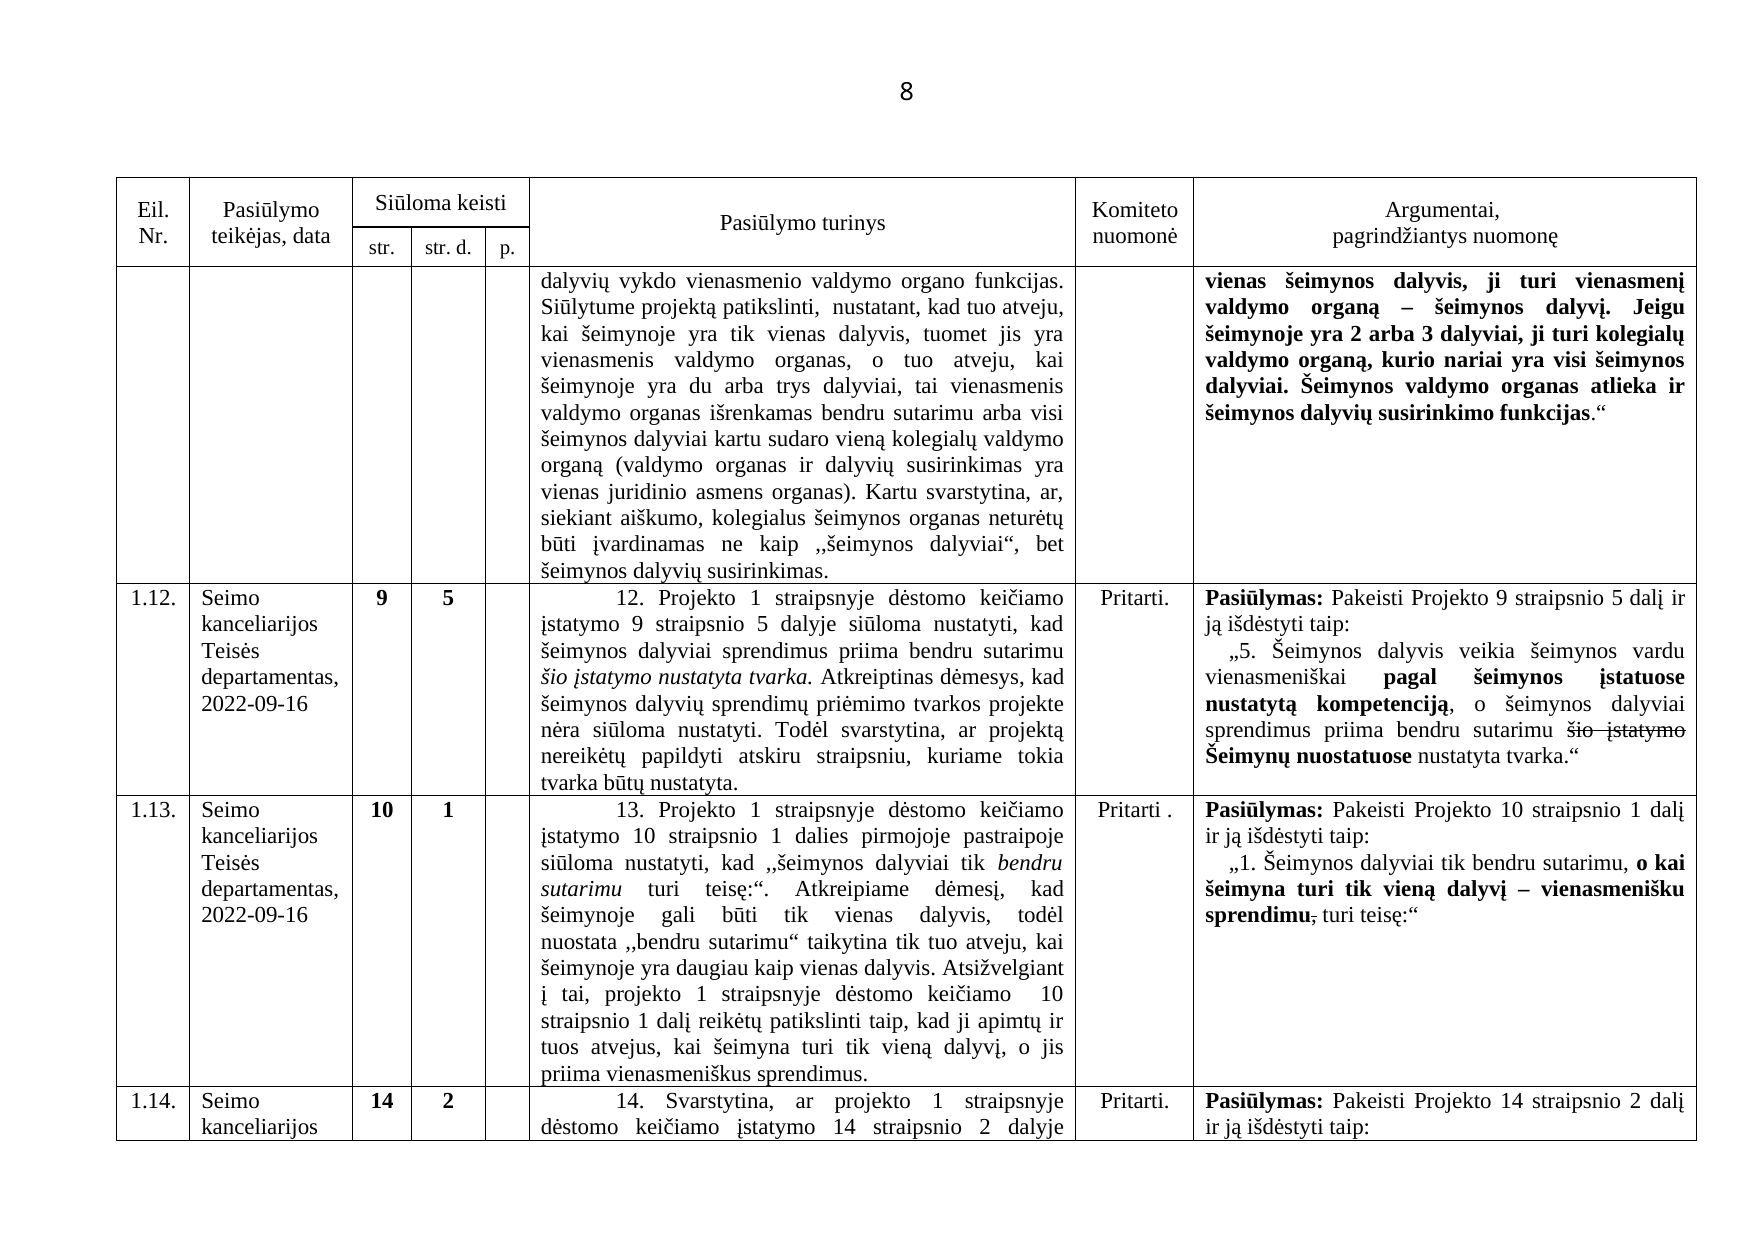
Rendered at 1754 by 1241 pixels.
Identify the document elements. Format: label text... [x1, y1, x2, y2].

table_cell 10 [353, 796, 411, 1086]
table_cell [353, 267, 411, 583]
table_cell 5 [412, 584, 485, 795]
table_cell Seimo kanceliarijos Teisės departamentas, 2022-09-16 [190, 584, 352, 795]
table_cell 1.13. [117, 796, 189, 1086]
table_cell Pasiūlymas: Pakeisti Projekto 10 straipsnio 1 dalį ir ją išdėstyti taip: „1. Šeimynos dalyviai tik bendru sutarimu, o kai šeimyna turi tik vieną dalyvį – vienasmenišku sprendimu, turi teisę:“ [1194, 796, 1696, 1086]
table_cell str. [353, 228, 411, 266]
table_cell 1 [412, 796, 485, 1086]
table_cell dalyvių vykdo vienasmenio valdymo organo funkcijas. Siūlytume projektą patikslinti, nustatant, kad tuo atveju, kai šeimynoje yra tik vienas dalyvis, tuomet jis yra vienasmenis valdymo organas, o tuo atveju, kai šeimynoje yra du arba trys dalyviai, tai vienasmenis valdymo organas išrenkamas bendru sutarimu arba visi šeimynos dalyviai kartu sudaro vieną kolegialų valdymo organą (valdymo organas ir dalyvių susirinkimas yra vienas juridinio asmens organas). Kartu svarstytina, ar, siekiant aiškumo, kolegialus šeimynos organas neturėtų būti įvardinamas ne kaip ,,šeimynos dalyviai“, bet šeimynos dalyvių susirinkimas. [530, 267, 1075, 583]
table_cell Pasiūlymas: Pakeisti Projekto 14 straipsnio 2 dalį ir ją išdėstyti taip: [1194, 1087, 1696, 1140]
table_cell [412, 267, 485, 583]
table_cell 1.12. [117, 584, 189, 795]
table_cell [190, 267, 352, 583]
table_cell 2 [412, 1087, 485, 1140]
table_cell [486, 796, 529, 1086]
table_cell [486, 1087, 529, 1140]
table_cell [486, 584, 529, 795]
table_cell Pritarti . [1076, 796, 1193, 1086]
table_header Eil. Nr. [117, 178, 189, 266]
table_header Pasiūlymo turinys [530, 178, 1075, 266]
table_header Komiteto nuomonė [1076, 178, 1193, 266]
table_cell Pasiūlymas: Pakeisti Projekto 9 straipsnio 5 dalį ir ją išdėstyti taip: „5. Šeimynos dalyvis veikia šeimynos vardu vienasmeniškai pagal šeimynos įstatuose nustatytą kompetenciją, o šeimynos dalyviai sprendimus priima bendru sutarimu šio įstatymo Šeimynų nuostatuose nustatyta tvarka.“ [1194, 584, 1696, 795]
table_cell 12. Projekto 1 straipsnyje dėstomo keičiamo įstatymo 9 straipsnio 5 dalyje siūloma nustatyti, kad šeimynos dalyviai sprendimus priima bendru sutarimu šio įstatymo nustatyta tvarka. Atkreiptinas dėmesys, kad šeimynos dalyvių sprendimų priėmimo tvarkos projekte nėra siūloma nustatyti. Todėl svarstytina, ar projektą nereikėtų papildyti atskiru straipsniu, kuriame tokia tvarka būtų nustatyta. [530, 584, 1075, 795]
table_cell [1076, 267, 1193, 583]
table_header Siūloma keisti [353, 178, 529, 226]
table_cell [486, 267, 529, 583]
table_cell Pritarti. [1076, 1087, 1193, 1140]
table_cell Seimo kanceliarijos [190, 1087, 352, 1140]
table_cell 9 [353, 584, 411, 795]
table_cell str. d. [412, 228, 485, 266]
table_cell Pritarti. [1076, 584, 1193, 795]
table_cell p. [486, 228, 529, 266]
table_cell Seimo kanceliarijos Teisės departamentas, 2022-09-16 [190, 796, 352, 1086]
table_cell 13. Projekto 1 straipsnyje dėstomo keičiamo įstatymo 10 straipsnio 1 dalies pirmojoje pastraipoje siūloma nustatyti, kad ,,šeimynos dalyviai tik bendru sutarimu turi teisę:“. Atkreipiame dėmesį, kad šeimynoje gali būti tik vienas dalyvis, todėl nuostata ,,bendru sutarimu“ taikytina tik tuo atveju, kai šeimynoje yra daugiau kaip vienas dalyvis. Atsižvelgiant į tai, projekto 1 straipsnyje dėstomo keičiamo 10 straipsnio 1 dalį reikėtų patikslinti taip, kad ji apimtų ir tuos atvejus, kai šeimyna turi tik vieną dalyvį, o jis priima vienasmeniškus sprendimus. [530, 796, 1075, 1086]
table_cell 14. Svarstytina, ar projekto 1 straipsnyje dėstomo keičiamo įstatymo 14 straipsnio 2 dalyje [530, 1087, 1075, 1140]
table_header Argumentai, pagrindžiantys nuomonę [1194, 178, 1696, 266]
table_cell 1.14. [117, 1087, 189, 1140]
table_header Pasiūlymo teikėjas, data [190, 178, 352, 266]
table_cell 14 [353, 1087, 411, 1140]
table_cell [117, 267, 189, 583]
table_cell vienas šeimynos dalyvis, ji turi vienasmenį valdymo organą – šeimynos dalyvį. Jeigu šeimynoje yra 2 arba 3 dalyviai, ji turi kolegialų valdymo organą, kurio nariai yra visi šeimynos dalyviai. Šeimynos valdymo organas atlieka ir šeimynos dalyvių susirinkimo funkcijas.“ [1194, 267, 1696, 583]
